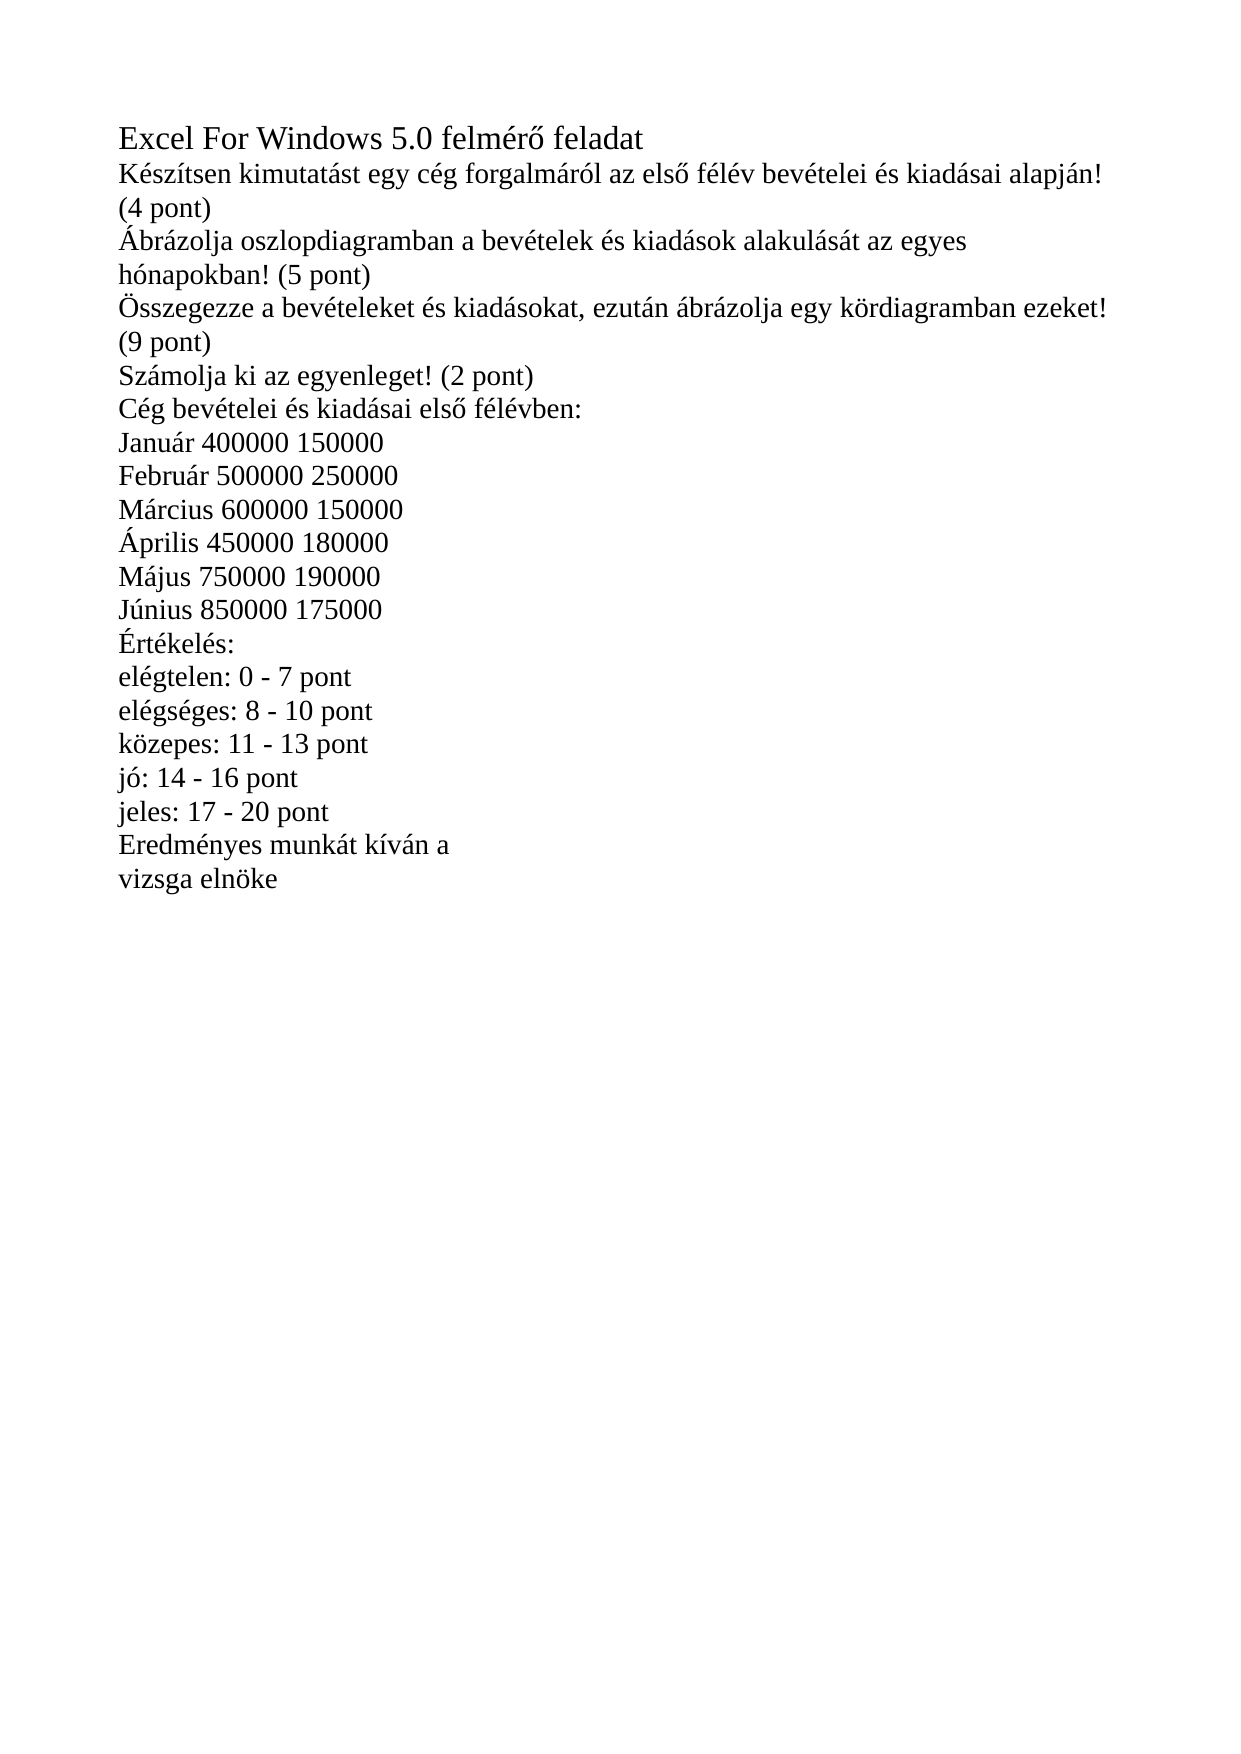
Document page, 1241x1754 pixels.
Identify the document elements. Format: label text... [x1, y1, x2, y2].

text vizsga elnöke [118, 861, 1122, 894]
text Cég bevételei és kiadásai első félévben: [118, 391, 1122, 425]
text Május 750000 190000 [118, 559, 1122, 592]
text Március 600000 150000 [118, 492, 1122, 525]
text Excel For Windows 5.0 felmérő feladat [118, 118, 1122, 156]
text Ábrázolja oszlopdiagramban a bevételek és kiadások alakulását az egyes hónapokban! (5 pont) [118, 223, 1122, 291]
text jeles: 17 - 20 pont [118, 794, 1122, 827]
text Számolja ki az egyenleget! (2 pont) [118, 358, 1122, 391]
text Összegezze a bevételeket és kiadásokat, ezután ábrázolja egy kördiagramban ezeket! (9 pont) [118, 291, 1122, 358]
text Január 400000 150000 [118, 425, 1122, 458]
text jó: 14 - 16 pont [118, 760, 1122, 794]
text Június 850000 175000 [118, 592, 1122, 626]
text elégtelen: 0 - 7 pont [118, 659, 1122, 693]
text Február 500000 250000 [118, 458, 1122, 492]
text Értékelés: [118, 626, 1122, 659]
text Eredményes munkát kíván a [118, 827, 1122, 861]
text elégséges: 8 - 10 pont [118, 693, 1122, 727]
text közepes: 11 - 13 pont [118, 727, 1122, 760]
text Április 450000 180000 [118, 525, 1122, 559]
text Készítsen kimutatást egy cég forgalmáról az első félév bevételei és kiadásai alapján! (4 pont) [118, 156, 1122, 223]
